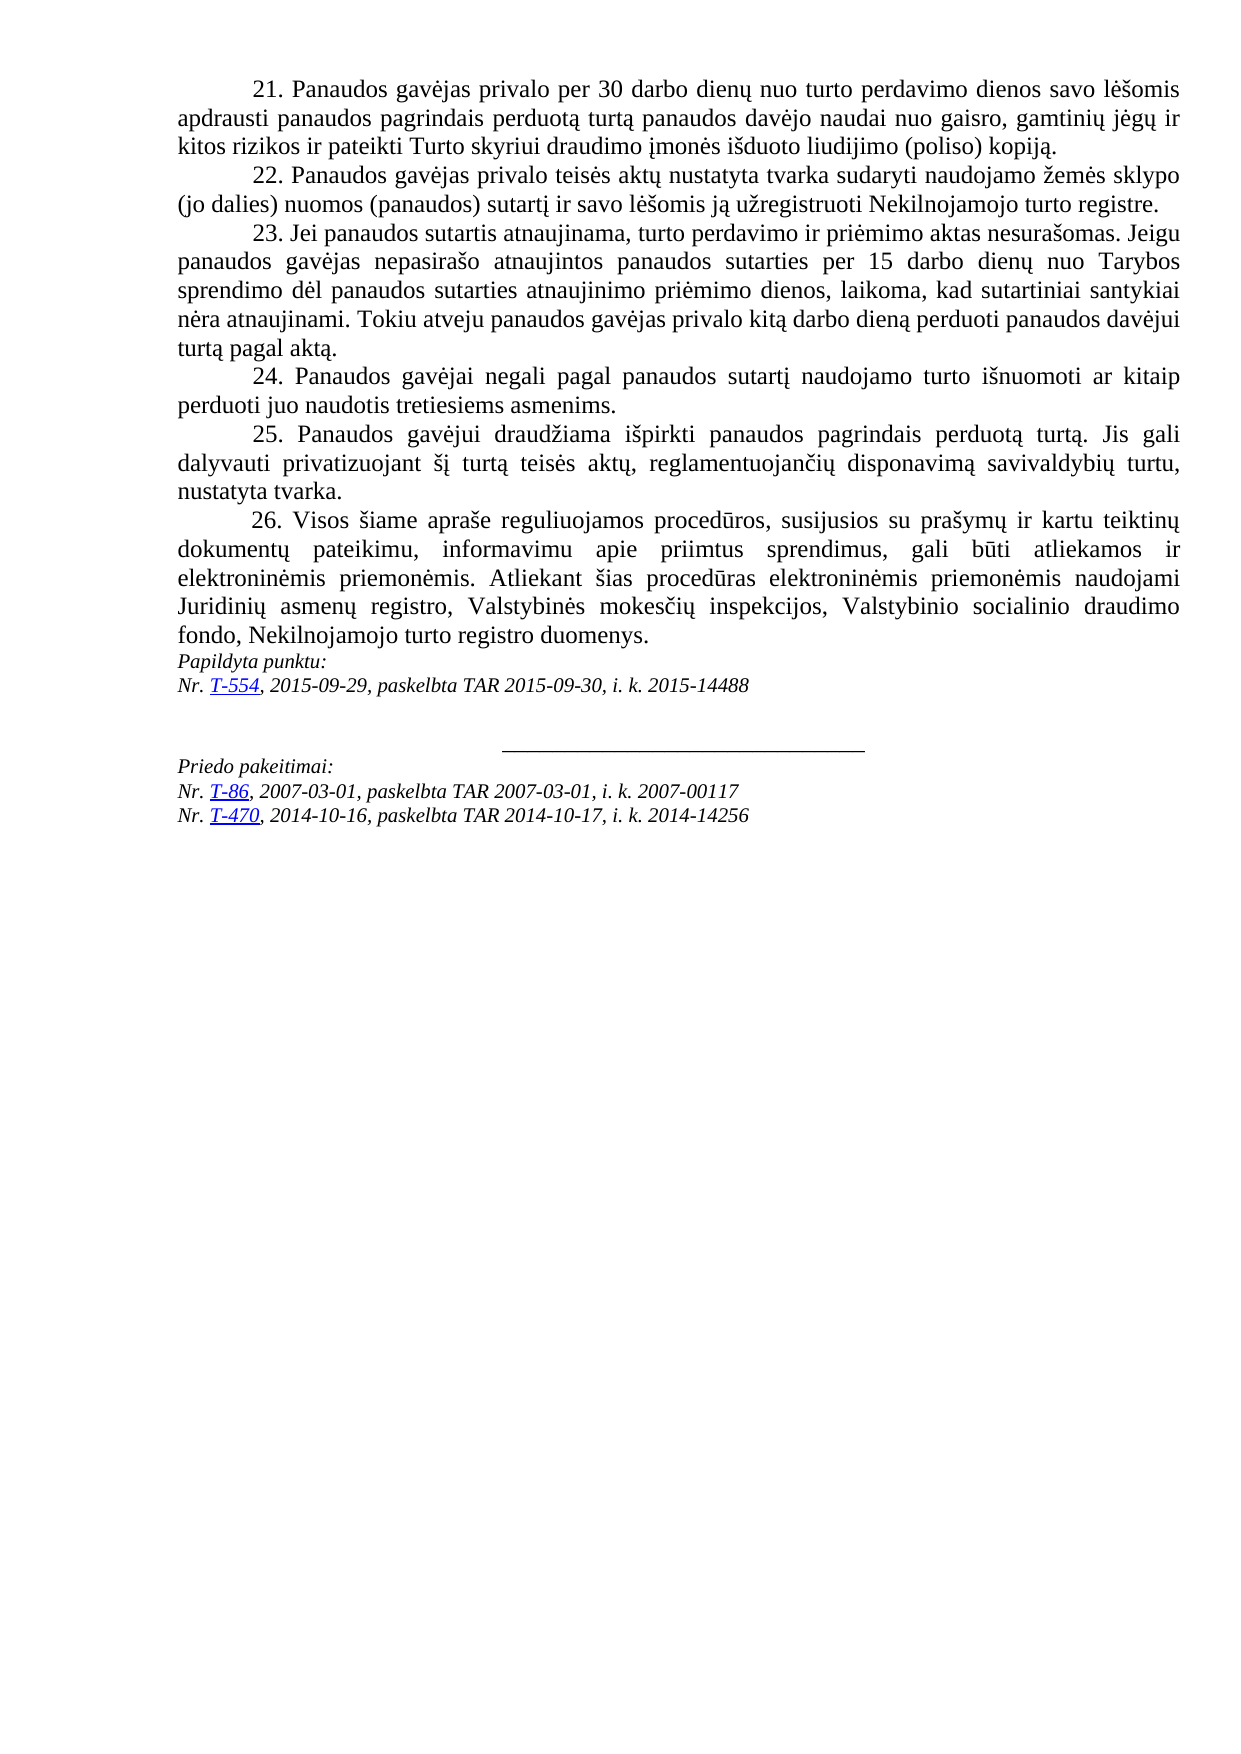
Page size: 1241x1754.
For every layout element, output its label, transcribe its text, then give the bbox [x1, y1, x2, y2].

text 23. Jei panaudos sutartis atnaujinama, turto perdavimo ir priėmimo aktas nesurašomas. Jeigu panaudos gavėjas nepasirašo atnaujintos panaudos sutarties per 15 darbo dienų nuo Tarybos sprendimo dėl panaudos sutarties atnaujinimo priėmimo dienos, laikoma, kad sutartiniai santykiai nėra atnaujinami. Tokiu atveju panaudos gavėjas privalo kitą darbo dieną perduoti panaudos davėjui turtą pagal aktą. [177, 218, 1181, 361]
text _____________________________ [177, 726, 1189, 754]
text Nr. T-470, 2014-10-16, paskelbta TAR 2014-10-17, i. k. 2014-14256 [177, 803, 1181, 827]
text Nr. T-86, 2007-03-01, paskelbta TAR 2007-03-01, i. k. 2007-00117 [177, 778, 1181, 803]
text Nr. T-554, 2015-09-29, paskelbta TAR 2015-09-30, i. k. 2015-14488 [177, 673, 1181, 697]
text 22. Panaudos gavėjas privalo teisės aktų nustatyta tvarka sudaryti naudojamo žemės sklypo (jo dalies) nuomos (panaudos) sutartį ir savo lėšomis ją užregistruoti Nekilnojamojo turto registre. [177, 160, 1181, 218]
text 26. Visos šiame apraše reguliuojamos procedūros, susijusios su prašymų ir kartu teiktinų dokumentų pateikimu, informavimu apie priimtus sprendimus, gali būti atliekamos ir elektroninėmis priemonėmis. Atliekant šias procedūras elektroninėmis priemonėmis naudojami Juridinių asmenų registro, Valstybinės mokesčių inspekcijos, Valstybinio socialinio draudimo fondo, Nekilnojamojo turto registro duomenys. [177, 505, 1181, 649]
text 25. Panaudos gavėjui draudžiama išpirkti panaudos pagrindais perduotą turtą. Jis gali dalyvauti privatizuojant šį turtą teisės aktų, reglamentuojančių disponavimą savivaldybių turtu, nustatyta tvarka. [177, 419, 1181, 505]
text 21. Panaudos gavėjas privalo per 30 darbo dienų nuo turto perdavimo dienos savo lėšomis apdrausti panaudos pagrindais perduotą turtą panaudos davėjo naudai nuo gaisro, gamtinių jėgų ir kitos rizikos ir pateikti Turto skyriui draudimo įmonės išduoto liudijimo (poliso) kopiją. [177, 74, 1181, 160]
text Papildyta punktu: [177, 649, 1181, 673]
text Priedo pakeitimai: [177, 754, 1181, 778]
text 24. Panaudos gavėjai negali pagal panaudos sutartį naudojamo turto išnuomoti ar kitaip perduoti juo naudotis tretiesiems asmenims. [177, 361, 1181, 419]
